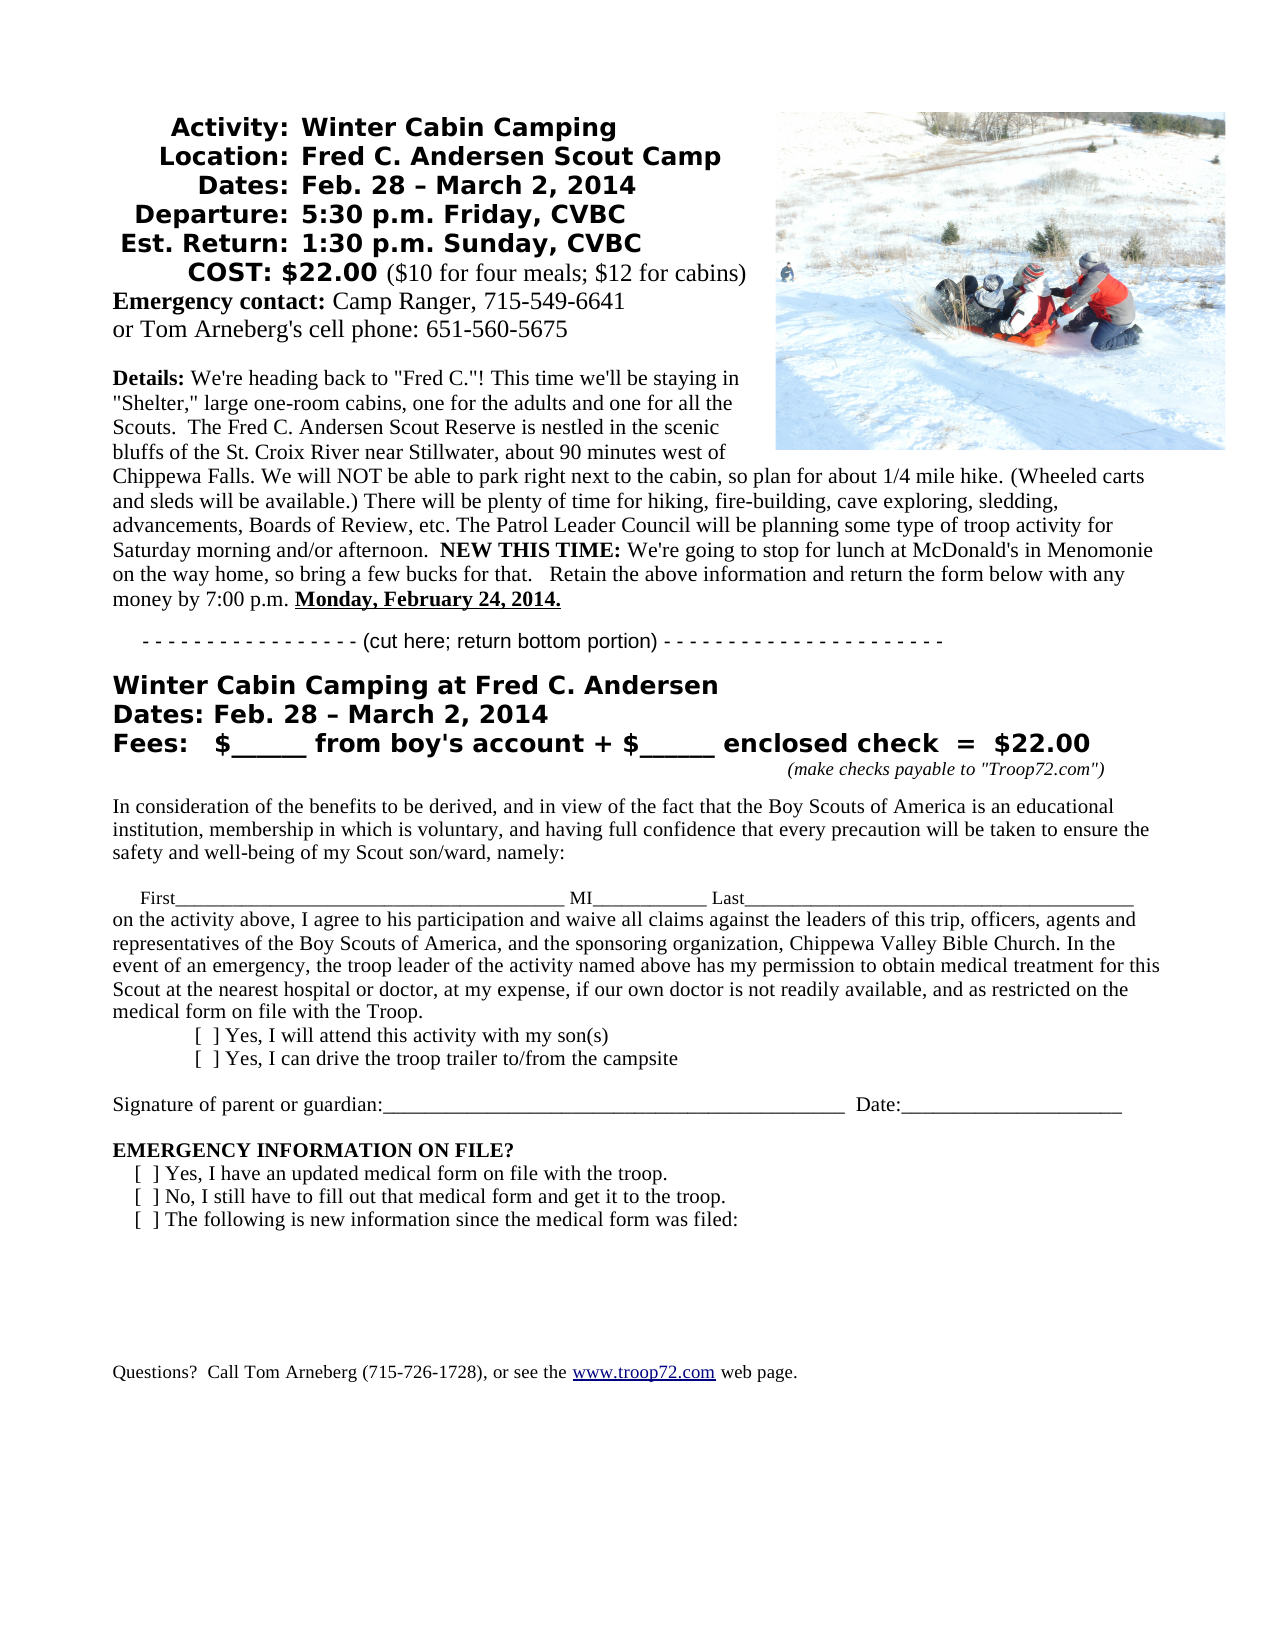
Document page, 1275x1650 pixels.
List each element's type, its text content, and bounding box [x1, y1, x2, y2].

text Fees: $______ from boy's account + $______ enclosed check = $22.00 [112, 729, 1162, 758]
text Details: We're heading back to "Fred C."! This time we'll be staying in "Shelter," large one-room cabins, one for the adults and one for all the Scouts. The Fred C. Andersen Scout Reserve is nestled in the scenic bluffs of the St. Croix River near Stillwater, about 90 minutes west of Chippewa Falls. We will NOT be able to park right next to the cabin, so plan for about 1/4 mile hike. (Wheeled carts and sleds will be available.) There will be plenty of time for hiking, fire-building, cave exploring, sledding, advancements, Boards of Review, etc. The Patrol Leader Council will be planning some type of troop activity for Saturday morning and/or afternoon. NEW THIS TIME: We're going to stop for lunch at McDonald's in Menomonie on the way home, so bring a few bucks for that. Retain the above information and return the form below with any money by 7:00 p.m. Monday, February 24, 2014. [112, 366, 1162, 611]
text Departure: 5:30 p.m. Friday, CVBC [112, 200, 775, 229]
text [ ] Yes, I have an updated medical form on file with the troop. [112, 1162, 1162, 1184]
text on the activity above, I agree to his participation and waive all claims against the leaders of this trip, officers, agents and representatives of the Boy Scouts of America, and the sponsoring organization, Chippewa Valley Bible Church. In the event of an emergency, the troop leader of the activity named above has my permission to obtain medical treatment for this Scout at the nearest hospital or doctor, at my expense, if our own doctor is not readily available, and as restricted on the medical form on file with the Troop. [112, 908, 1162, 1023]
text Activity: Winter Cabin Camping [112, 112, 775, 142]
text [ ] No, I still have to fill out that medical form and get it to the troop. [112, 1184, 1162, 1208]
text Emergency contact: Camp Ranger, 715-549-6641 [112, 287, 775, 315]
text [ ] Yes, I will attend this activity with my son(s) [112, 1023, 1162, 1046]
text or Tom Arneberg's cell phone: 651-560-5675 [112, 315, 775, 343]
text Location: Fred C. Andersen Scout Camp [112, 142, 775, 171]
text COST: $22.00 ($10 for four meals; $12 for cabins) [112, 258, 775, 287]
text (make checks payable to "Troop72.com") [112, 758, 1162, 779]
text Winter Cabin Camping at Fred C. Andersen [112, 671, 1162, 700]
list - - - - - - - - - - - - - - - - - (cut here; return bottom portion) - - - - - - - - - - - - - - - - - - - - - - [112, 630, 1162, 653]
picture [775, 112, 1226, 450]
text [ ] Yes, I can drive the troop trailer to/from the campsite [112, 1046, 1162, 1069]
text First_________________________________________ MI____________ Last_________________________________________ [112, 887, 1162, 908]
text EMERGENCY INFORMATION ON FILE? [112, 1138, 1162, 1162]
text [ ] The following is new information since the medical form was filed: [112, 1208, 1162, 1231]
text Dates: Feb. 28 – March 2, 2014 [112, 171, 775, 200]
text Est. Return: 1:30 p.m. Sunday, CVBC [112, 229, 775, 258]
text Questions? Call Tom Arneberg (715-726-1728), or see the www.troop72.com web page. [112, 1361, 1162, 1382]
text Signature of parent or guardian:____________________________________________ Date:_____________________ [112, 1092, 1162, 1116]
text Dates: Feb. 28 – March 2, 2014 [112, 700, 1162, 729]
text In consideration of the benefits to be derived, and in view of the fact that the Boy Scouts of America is an educational institution, membership in which is voluntary, and having full confidence that every precaution will be taken to ensure the safety and well-being of my Scout son/ward, namely: [112, 795, 1162, 864]
